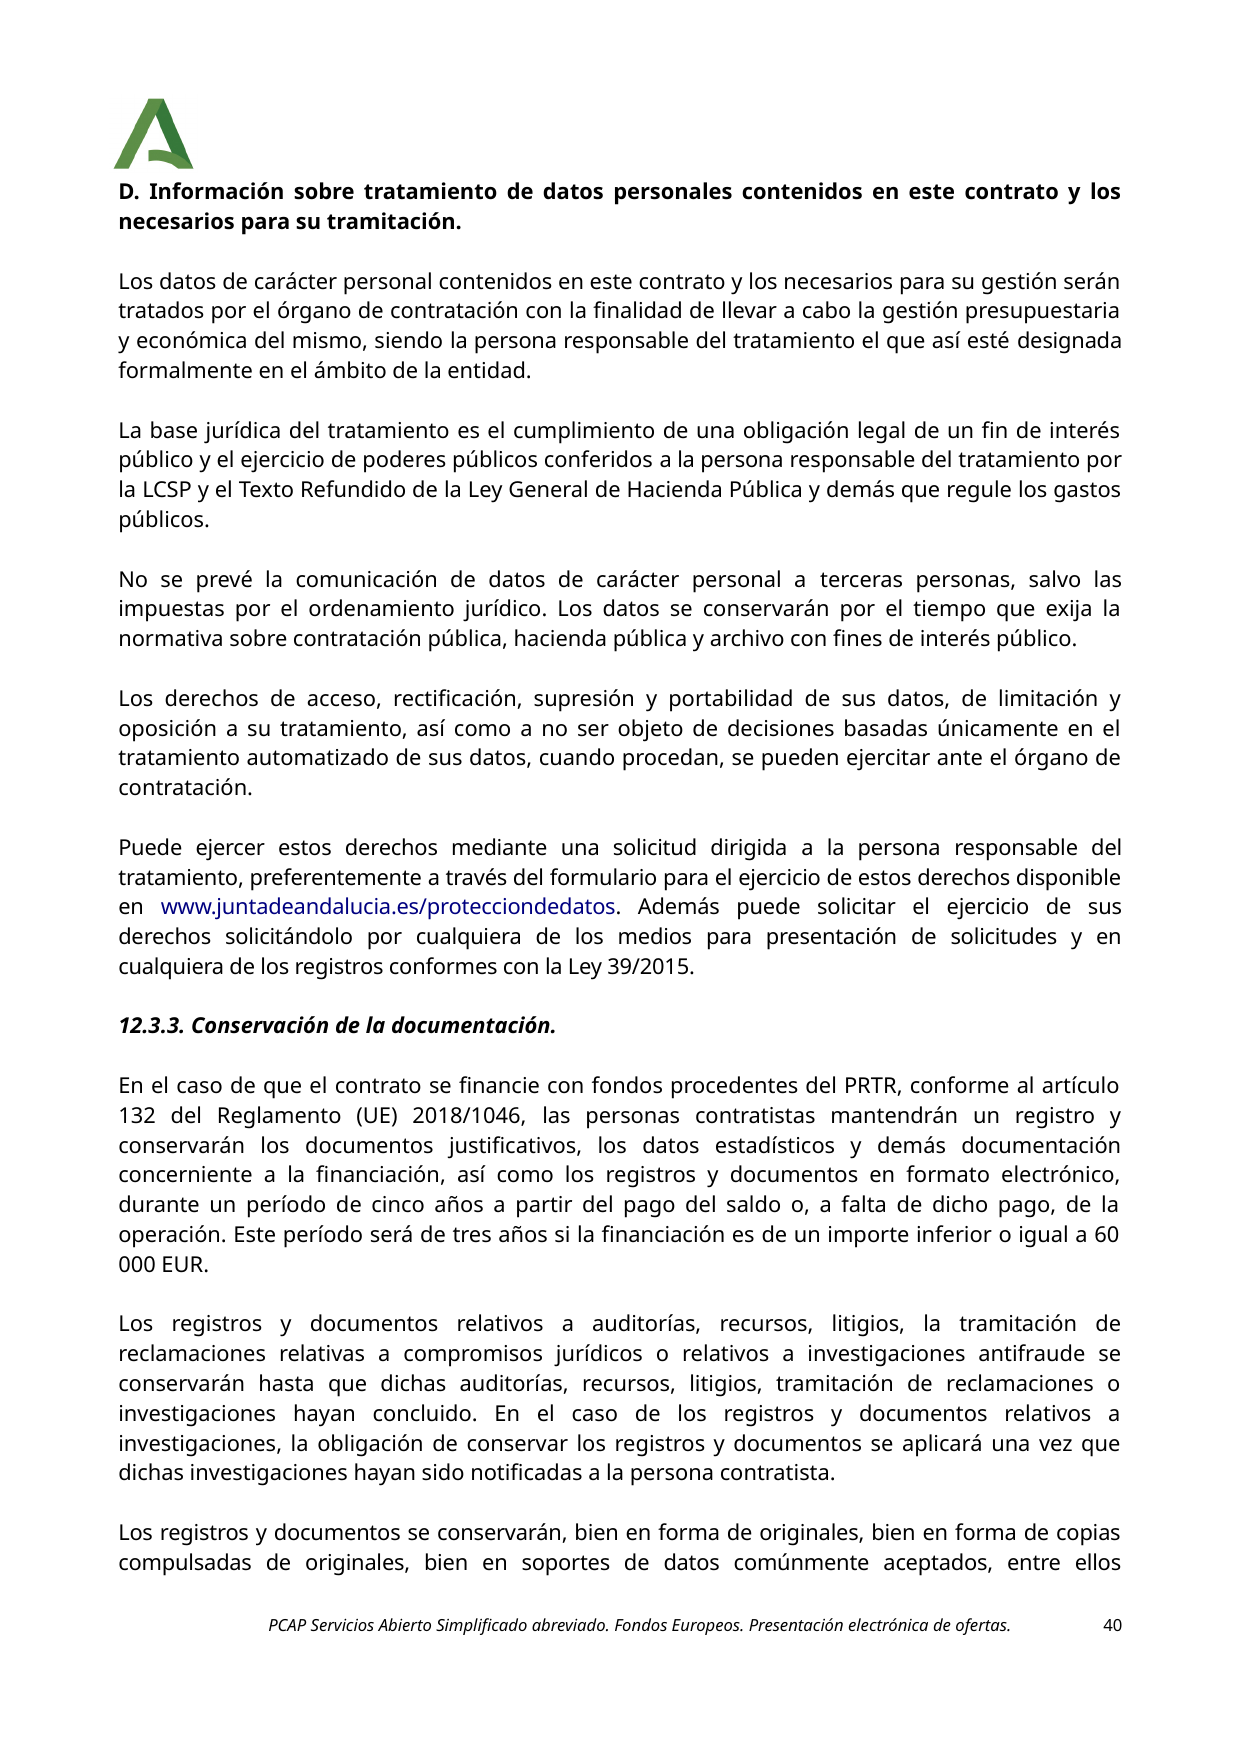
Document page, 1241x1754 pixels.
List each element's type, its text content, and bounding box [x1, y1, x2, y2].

text En el caso de que el contrato se financie con fondos procedentes del PRTR, conforme al artículo 132 del Reglamento (UE) 2018/1046, las personas contratistas mantendrán un registro y conservarán los documentos justificativos, los datos estadísticos y demás documentación concerniente a la financiación, así como los registros y documentos en formato electrónico, durante un período de cinco años a partir del pago del saldo o, a falta de dicho pago, de la operación. Este período será de tres años si la financiación es de un importe inferior o igual a 60 000 EUR. [118, 1070, 1122, 1279]
subtitle 12.3.3. Conservación de la documentación. [118, 1011, 1122, 1040]
picture [109, 94, 198, 173]
text Los derechos de acceso, rectificación, supresión y portabilidad de sus datos, de limitación y oposición a su tratamiento, así como a no ser objeto de decisiones basadas únicamente en el tratamiento automatizado de sus datos, cuando procedan, se pueden ejercitar ante el órgano de contratación. [118, 683, 1122, 802]
text Los registros y documentos se conservarán, bien en forma de originales, bien en forma de copias compulsadas de originales, bien en soportes de datos comúnmente aceptados, entre ellos [118, 1517, 1122, 1577]
text D. Información sobre tratamiento de datos personales contenidos en este contrato y los necesarios para su tramitación. [118, 176, 1122, 236]
text Puede ejercer estos derechos mediante una solicitud dirigida a la persona responsable del tratamiento, preferentemente a través del formulario para el ejercicio de estos derechos disponible en www.juntadeandalucia.es/protecciondedatos. Además puede solicitar el ejercicio de sus derechos solicitándolo por cualquiera de los medios para presentación de solicitudes y en cualquiera de los registros conformes con la Ley 39/2015. [118, 832, 1122, 981]
text Los datos de carácter personal contenidos en este contrato y los necesarios para su gestión serán tratados por el órgano de contratación con la finalidad de llevar a cabo la gestión presupuestaria y económica del mismo, siendo la persona responsable del tratamiento el que así esté designada formalmente en el ámbito de la entidad. [118, 266, 1122, 385]
text No se prevé la comunicación de datos de carácter personal a terceras personas, salvo las impuestas por el ordenamiento jurídico. Los datos se conservarán por el tiempo que exija la normativa sobre contratación pública, hacienda pública y archivo con fines de interés público. [118, 564, 1122, 653]
text La base jurídica del tratamiento es el cumplimiento de una obligación legal de un fin de interés público y el ejercicio de poderes públicos conferidos a la persona responsable del tratamiento por la LCSP y el Texto Refundido de la Ley General de Hacienda Pública y demás que regule los gastos públicos. [118, 415, 1122, 534]
text Los registros y documentos relativos a auditorías, recursos, litigios, la tramitación de reclamaciones relativas a compromisos jurídicos o relativos a investigaciones antifraude se conservarán hasta que dichas auditorías, recursos, litigios, tramitación de reclamaciones o investigaciones hayan concluido. En el caso de los registros y documentos relativos a investigaciones, la obligación de conservar los registros y documentos se aplicará una vez que dichas investigaciones hayan sido notificadas a la persona contratista. [118, 1308, 1122, 1487]
